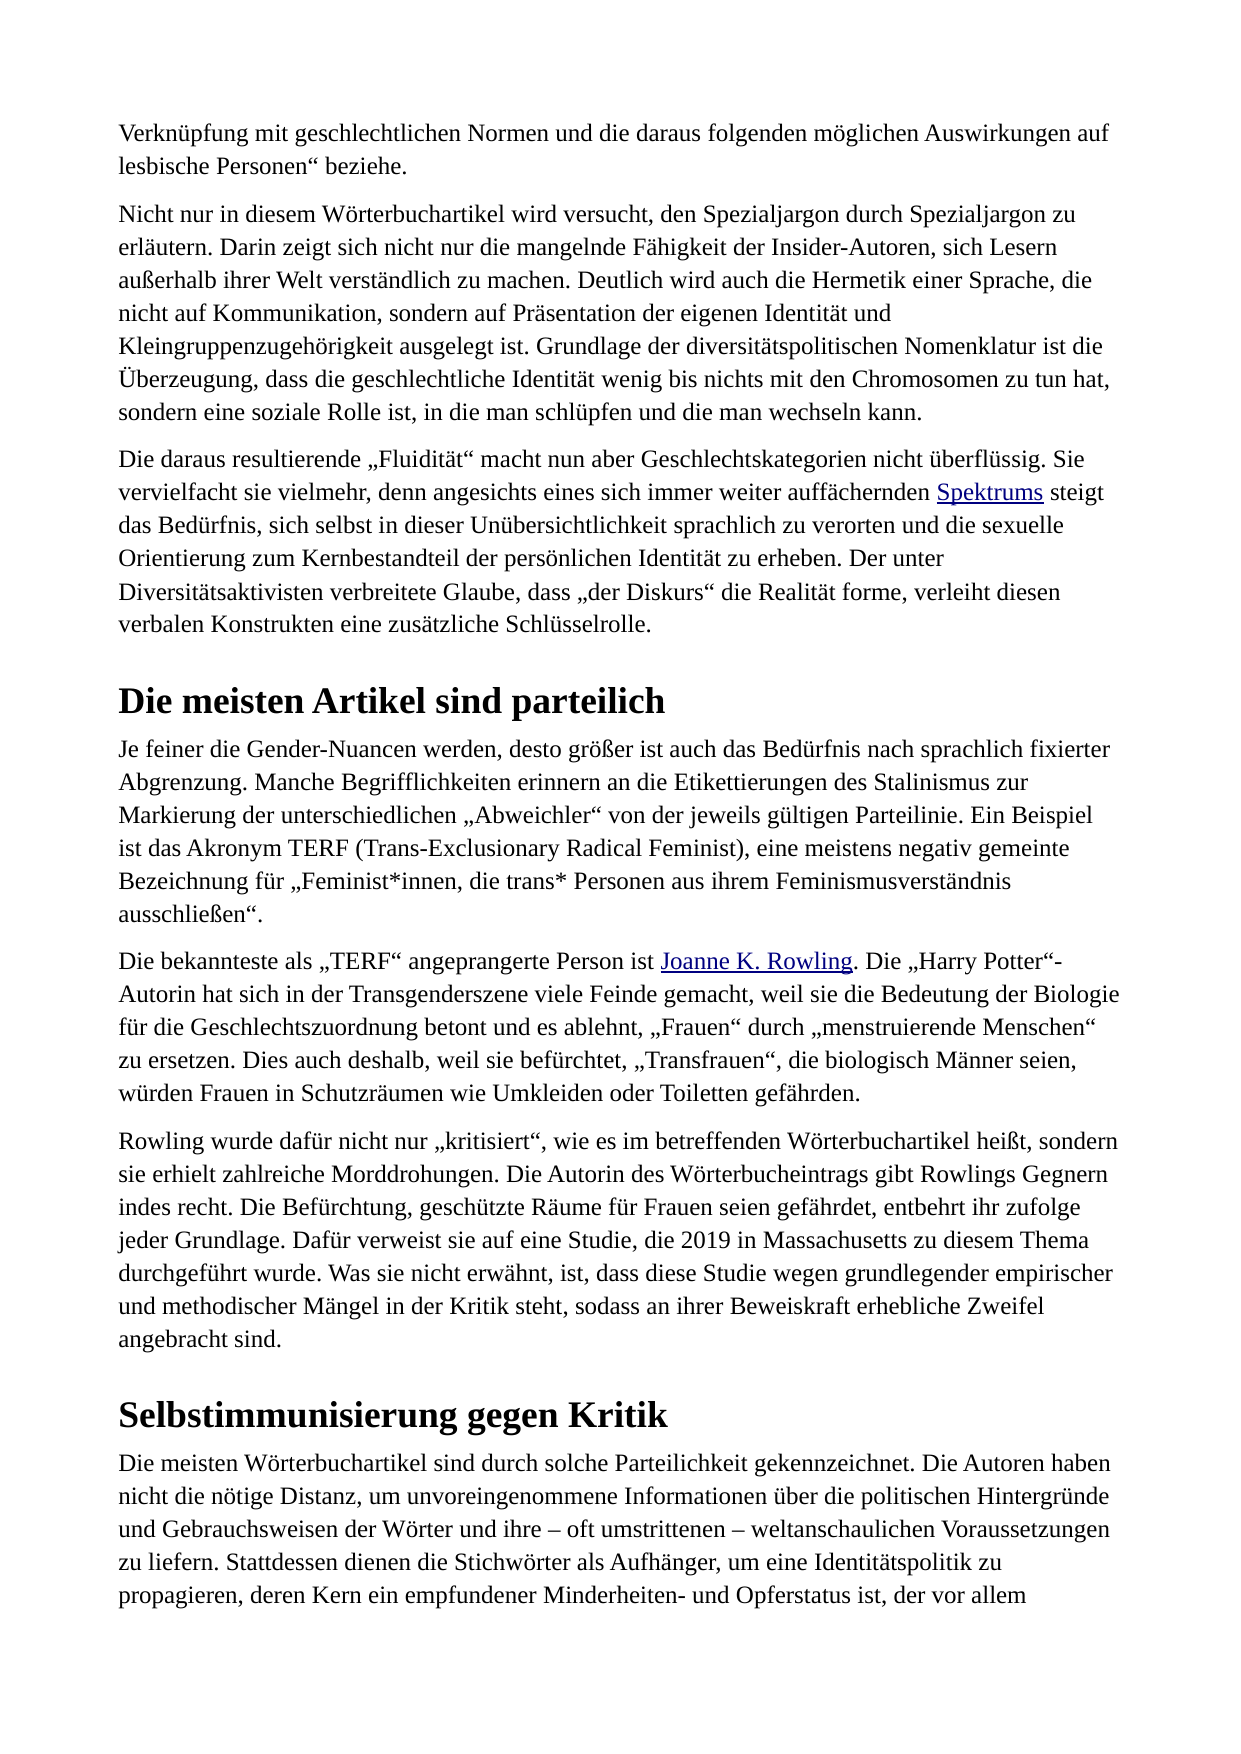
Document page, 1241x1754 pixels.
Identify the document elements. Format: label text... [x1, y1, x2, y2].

text Die bekannteste als „TERF“ angeprangerte Person ist Joanne K. Rowling. Die „Harry Potter“-Autorin hat sich in der Transgenderszene viele Feinde gemacht, weil sie die Bedeutung der Biologie für die Geschlechtszuordnung betont und es ablehnt, „Frauen“ durch „mens­truierende Menschen“ zu ersetzen. Dies auch deshalb, weil sie befürchtet, „Transfrauen“, die biologisch Männer seien, würden Frauen in Schutzräumen wie Umkleiden oder Toiletten gefährden. [118, 946, 1122, 1107]
text Je feiner die Gender-Nuancen werden, desto größer ist auch das Bedürfnis nach sprachlich fixierter Abgrenzung. Manche Begrifflichkeiten erinnern an die Etikettierungen des Stalinismus zur Markierung der unterschiedlichen „Abweichler“ von der jeweils gültigen Parteilinie. Ein Beispiel ist das Akronym TERF (Trans-Exclusionary Radical Feminist), eine meistens negativ gemeinte Bezeichnung für „Feminist*innen, die trans* Personen aus ihrem Feminismusverständnis ausschließen“. [118, 734, 1122, 927]
text Nicht nur in diesem Wörterbuchartikel wird versucht, den Spezialjargon durch Spezialjargon zu erläutern. Darin zeigt sich nicht nur die mangelnde Fähigkeit der Insider-Autoren, sich Lesern außerhalb ihrer Welt verständlich zu machen. Deutlich wird auch die Hermetik einer Sprache, die nicht auf Kommunikation, sondern auf Präsentation der eigenen Identität und Kleingruppenzugehörigkeit ausgelegt ist. Grundlage der diversitätspolitischen Nomenklatur ist die Überzeugung, dass die geschlechtliche Identität wenig bis nichts mit den Chromosomen zu tun hat, sondern eine soziale Rolle ist, in die man schlüpfen und die man wechseln kann. [118, 199, 1122, 426]
text Rowling wurde dafür nicht nur „kritisiert“, wie es im betreffenden Wörterbuchartikel heißt, sondern sie erhielt zahlreiche Morddrohungen. Die Autorin des Wörterbucheintrags gibt Rowlings Gegnern indes recht. Die Befürchtung, geschützte Räume für Frauen seien gefährdet, entbehrt ihr zufolge jeder Grundlage. Dafür verweist sie auf eine Studie, die 2019 in Massachusetts zu diesem Thema durchgeführt wurde. Was sie nicht erwähnt, ist, dass diese Studie wegen grundlegender empirischer und methodischer Mängel in der Kritik steht, sodass an ihrer Beweiskraft erhebliche Zweifel angebracht sind. [118, 1126, 1122, 1353]
text Verknüpfung mit geschlechtlichen Normen und die daraus folgenden möglichen Auswirkungen auf lesbische Personen“ beziehe. [118, 118, 1122, 180]
subtitle Die meisten Artikel sind parteilich [118, 678, 1122, 721]
text Die daraus resultierende „Fluidität“ macht nun aber Geschlechtskategorien nicht überflüssig. Sie vervielfacht sie vielmehr, denn angesichts eines sich immer weiter auffächernden Spektrums steigt das Bedürfnis, sich selbst in dieser Unübersichtlichkeit sprachlich zu verorten und die sexuelle Orientierung zum Kernbestandteil der persönlichen Identität zu erheben. Der unter Diversitätsaktivisten verbreitete Glaube, dass „der Diskurs“ die Realität forme, verleiht diesen verbalen Konstrukten eine zusätzliche Schlüsselrolle. [118, 444, 1122, 638]
subtitle Selbstimmunisierung gegen Kritik [118, 1393, 1122, 1436]
text Die meisten Wörterbuchartikel sind durch solche Parteilichkeit gekennzeichnet. Die Autoren haben nicht die nötige Distanz, um unvoreingenommene Informationen über die politischen Hintergründe und Gebrauchsweisen der Wörter und ihre – oft umstrittenen – weltanschaulichen Voraussetzungen zu liefern. Stattdessen dienen die Stichwörter als Aufhänger, um eine Identitätspolitik zu propagieren, deren Kern ein empfundener Minderheiten- und Opferstatus ist, der vor allem [118, 1448, 1122, 1609]
